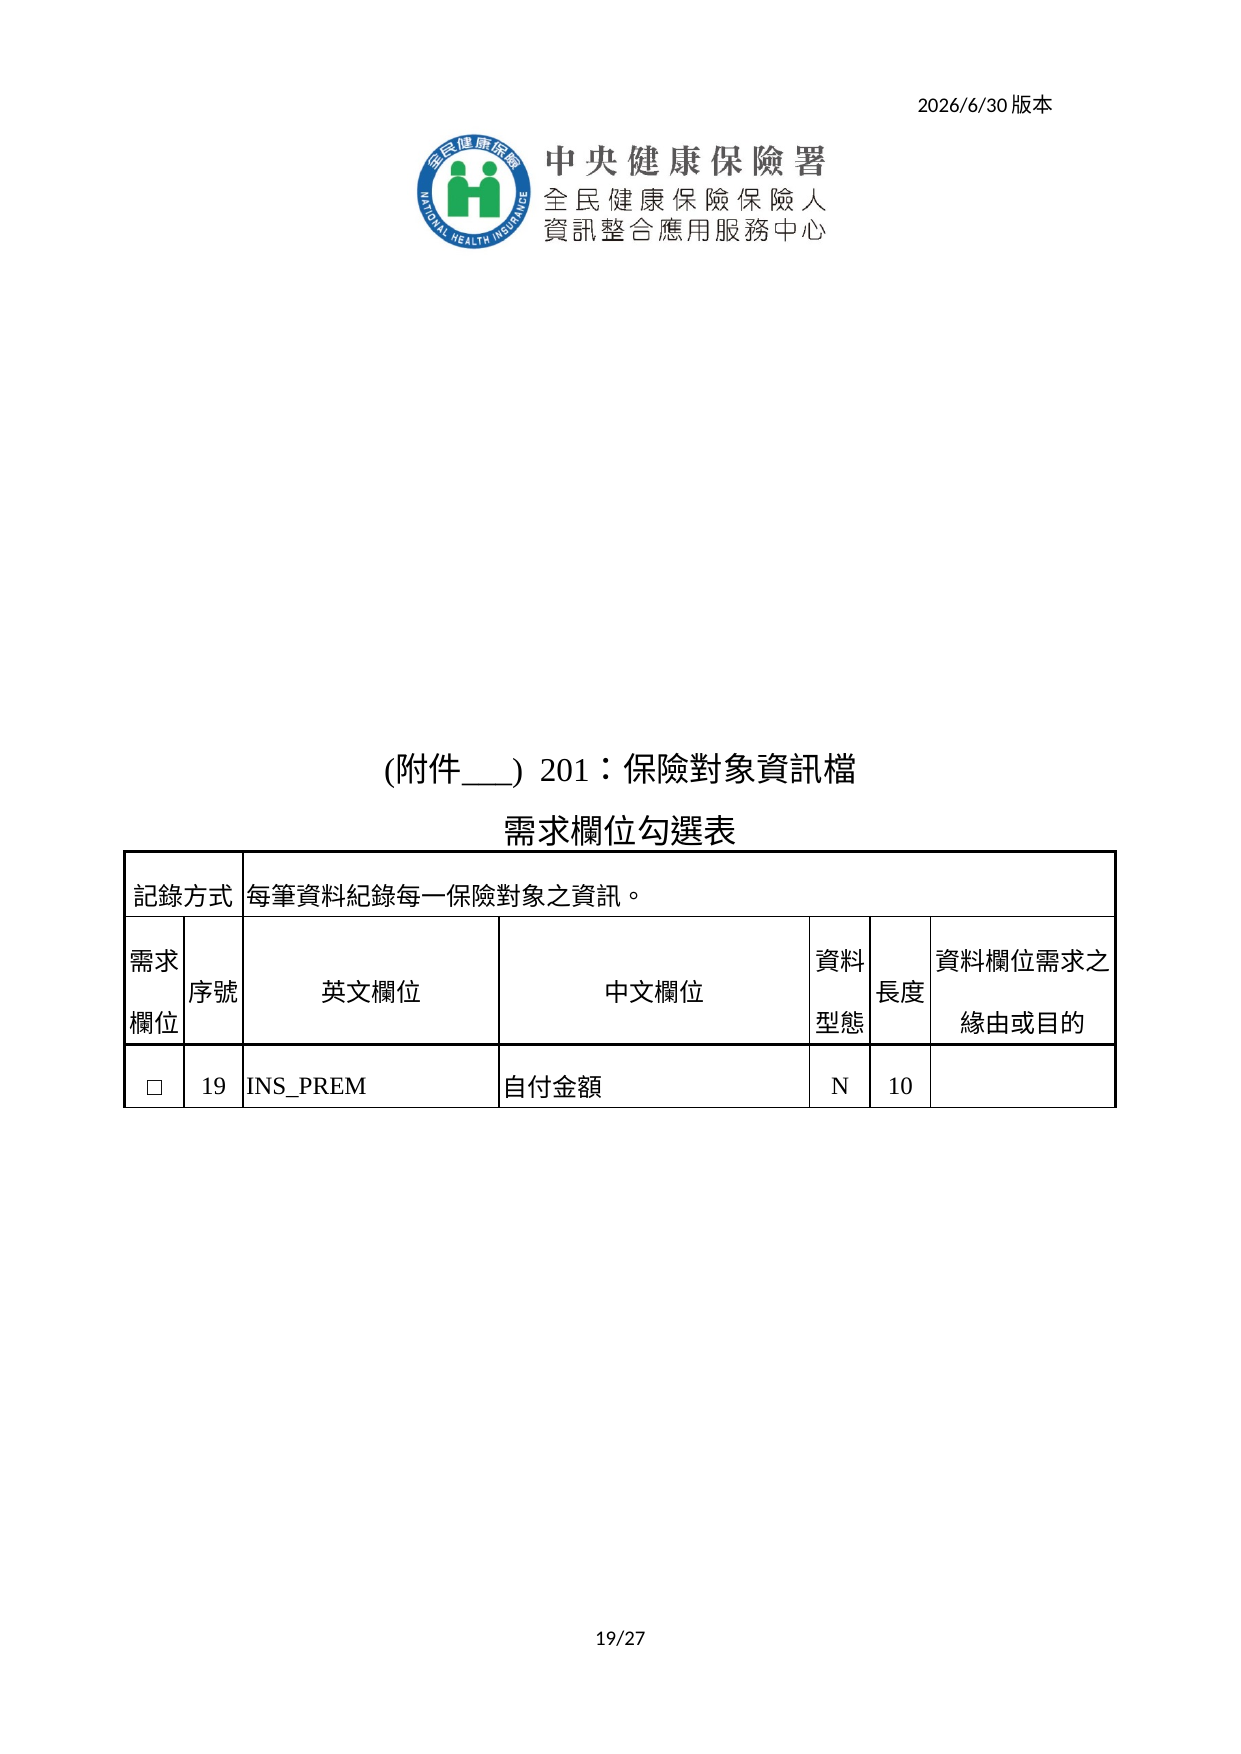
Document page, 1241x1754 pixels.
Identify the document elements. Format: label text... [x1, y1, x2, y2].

table_cell 自付金額 [500, 1046, 809, 1106]
table_cell 19 [185, 1046, 242, 1106]
table_header (附件___) 201：保險對象資訊檔 需求欄位勾選表 [125, 725, 1116, 850]
table_cell 資料型態 [810, 917, 869, 1042]
table_cell INS_PREM [244, 1046, 498, 1106]
table_cell 10 [871, 1046, 930, 1106]
table_cell 長度 [871, 917, 930, 1042]
table_cell 記錄方式 [126, 853, 242, 916]
table_cell N [810, 1046, 869, 1106]
table_cell □ [126, 1046, 183, 1106]
table_cell 中文欄位 [500, 917, 809, 1042]
table_cell 英文欄位 [244, 917, 498, 1042]
table_cell 需求欄位 [126, 917, 183, 1042]
table_cell [931, 1046, 1114, 1106]
table_cell 資料欄位需求之 緣由或目的 [931, 917, 1114, 1042]
table_cell 每筆資料紀錄每一保險對象之資訊。 [244, 853, 1114, 916]
table_cell 序號 [185, 917, 242, 1042]
